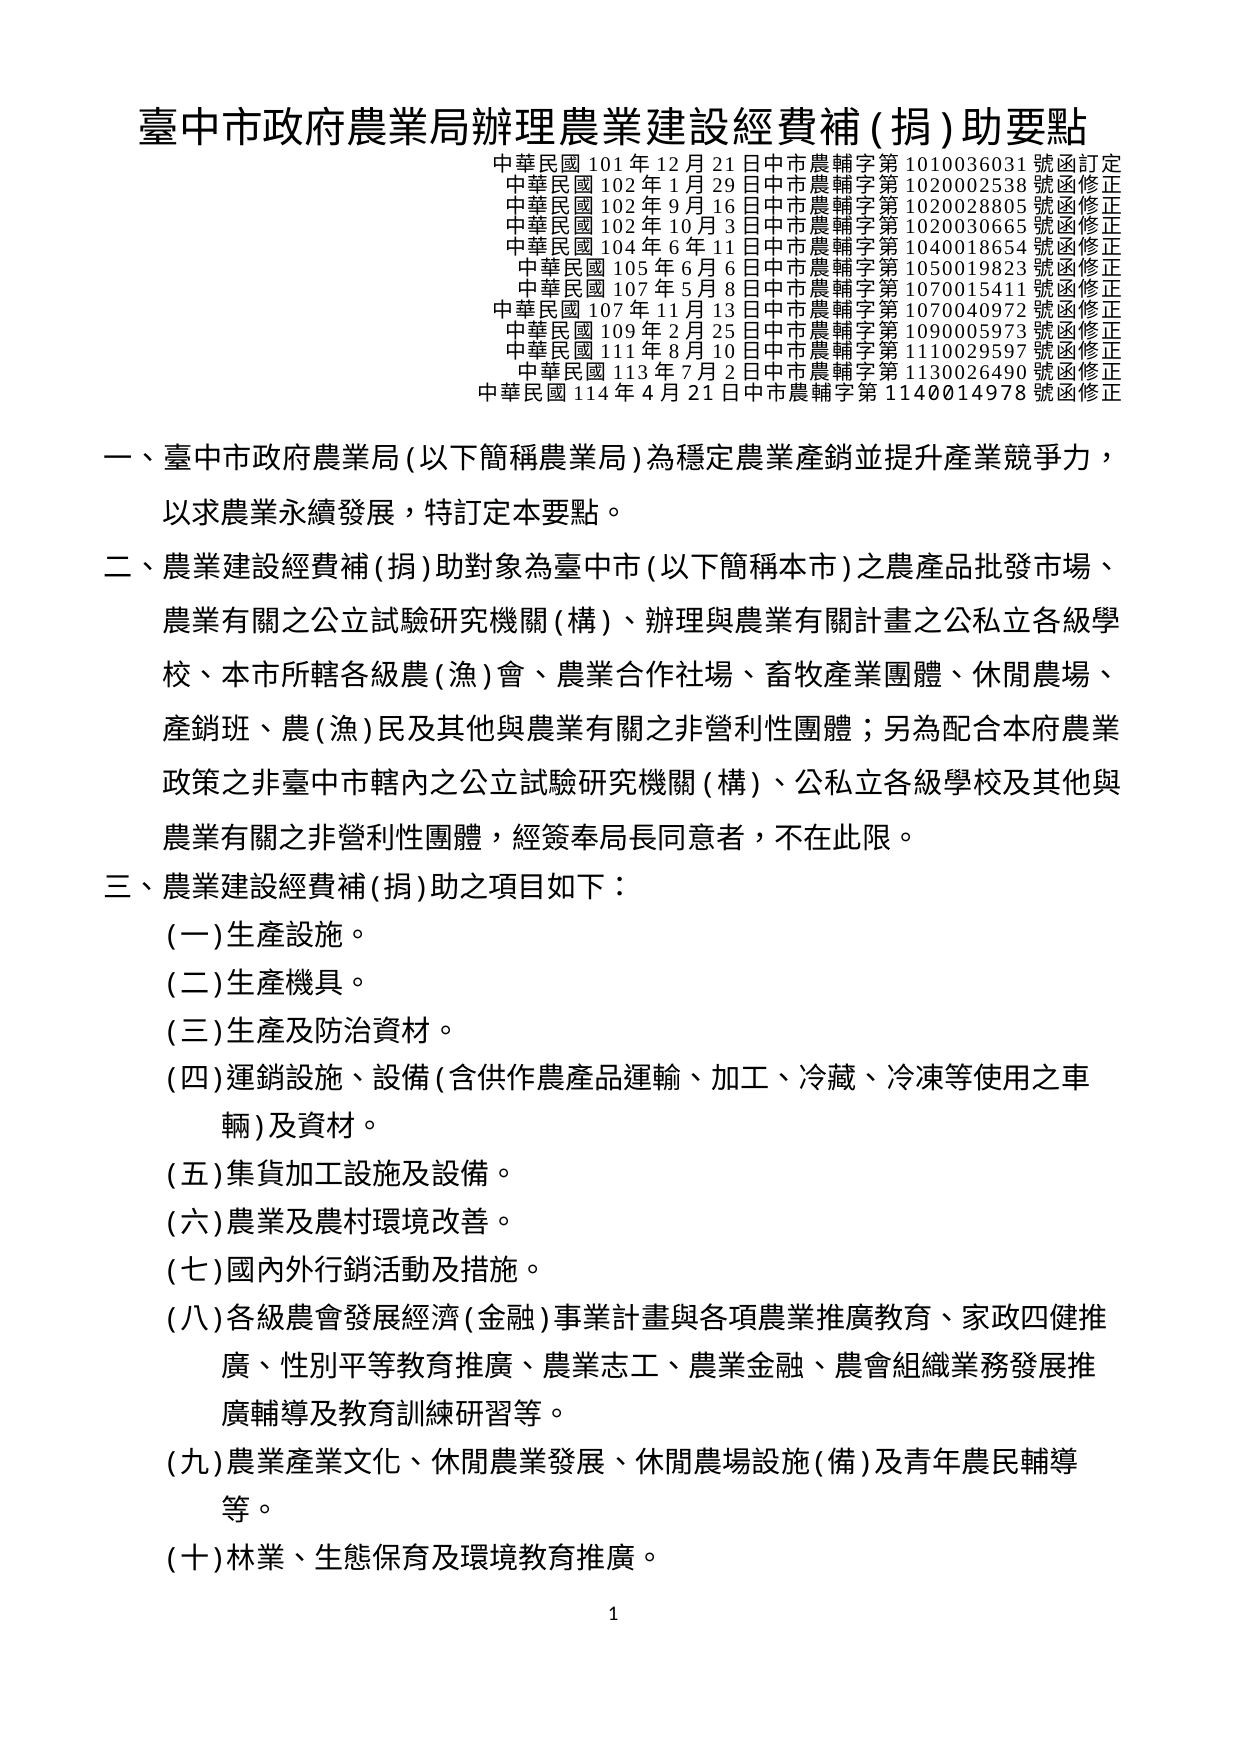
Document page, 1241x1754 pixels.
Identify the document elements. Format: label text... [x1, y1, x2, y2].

text 二、農業建設經費補(捐)助對象為臺中市(以下簡稱本市)之農產品批發市場、農業有關之公立試驗研究機關(構)、辦理與農業有關計畫之公私立各級學校、本市所轄各級農(漁)會、農業合作社場、畜牧產業團體、休閒農場、產銷班、農(漁)民及其他與農業有關之非營利性團體；另為配合本府農業政策之非臺中市轄內之公立試驗研究機關(構)、公私立各級學校及其他與農業有關之非營利性團體，經簽奉局長同意者，不在此限。 [103, 534, 1122, 859]
text (六)農業及農村環境改善。 [162, 1194, 1122, 1242]
text (九)農業產業文化、休閒農業發展、休閒農場設施(備)及青年農民輔導等。 [162, 1434, 1122, 1530]
text (一)生產設施。 [162, 907, 1122, 955]
text 臺中市政府農業局辦理農業建設經費補(捐)助要點 [103, 94, 1122, 155]
text (二)生產機具。 [162, 955, 1122, 1003]
text 中華民國114年4月21日中市農輔字第1140014978號函修正 [103, 384, 1122, 405]
text (五)集貨加工設施及設備。 [162, 1146, 1122, 1194]
text 中華民國102年9月16日中市農輔字第1020028805號函修正 [774, 196, 836, 217]
text (三)生產及防治資材。 [162, 1003, 1122, 1051]
text (十)林業、生態保育及環境教育推廣。 [162, 1530, 1122, 1578]
text 中華民國109年2月25日中市農輔字第1090005973號函修正 [103, 321, 515, 342]
text 中華民國102年9月16日中市農輔字第1020028805號函修正 [516, 196, 773, 217]
text 中華民國109年2月25日中市農輔字第1090005973號函修正 [847, 321, 1122, 342]
text 三、農業建設經費補(捐)助之項目如下： [103, 859, 1122, 907]
text 中華民國109年2月25日中市農輔字第1090005973號函修正 [516, 321, 773, 342]
text 中華民國104年6年11日中市農輔字第1040018654號函修正 [103, 238, 1122, 259]
text (七)國內外行銷活動及措施。 [162, 1242, 1122, 1290]
text (四)運銷設施、設備(含供作農產品運輸、加工、冷藏、冷凍等使用之車輛)及資材。 [162, 1051, 1122, 1146]
text 中華民國105年6月6日中市農輔字第1050019823號函修正 [103, 259, 1122, 280]
text 中華民國107年5月8日中市農輔字第1070015411號函修正 [103, 280, 1122, 301]
text 中華民國102年1月29日中市農輔字第1020002538號函修正 [103, 176, 1122, 196]
text 中華民國102年9月16日中市農輔字第1020028805號函修正 [847, 196, 1122, 217]
text (八)各級農會發展經濟(金融)事業計畫與各項農業推廣教育、家政四健推廣、性別平等教育推廣、農業志工、農業金融、農會組織業務發展推廣輔導及教育訓練研習等。 [162, 1290, 1122, 1434]
text 中華民國113年7月2日中市農輔字第1130026490號函修正 [103, 363, 1122, 384]
text 中華民國109年2月25日中市農輔字第1090005973號函修正 [774, 321, 836, 342]
text 一、臺中市政府農業局(以下簡稱農業局)為穩定農業產銷並提升產業競爭力，以求農業永續發展，特訂定本要點。 [103, 426, 1122, 534]
text 中華民國102年10月3日中市農輔字第1020030665號函修正 [103, 217, 1122, 238]
text 中華民國102年9月16日中市農輔字第1020028805號函修正 [103, 196, 515, 217]
text 中華民國107年11月13日中市農輔字第1070040972號函修正 [103, 301, 1122, 321]
text 中華民國111年8月10日中市農輔字第1110029597號函修正 [103, 342, 1122, 363]
text 中華民國101年12月21日中市農輔字第1010036031號函訂定 [103, 155, 1122, 176]
